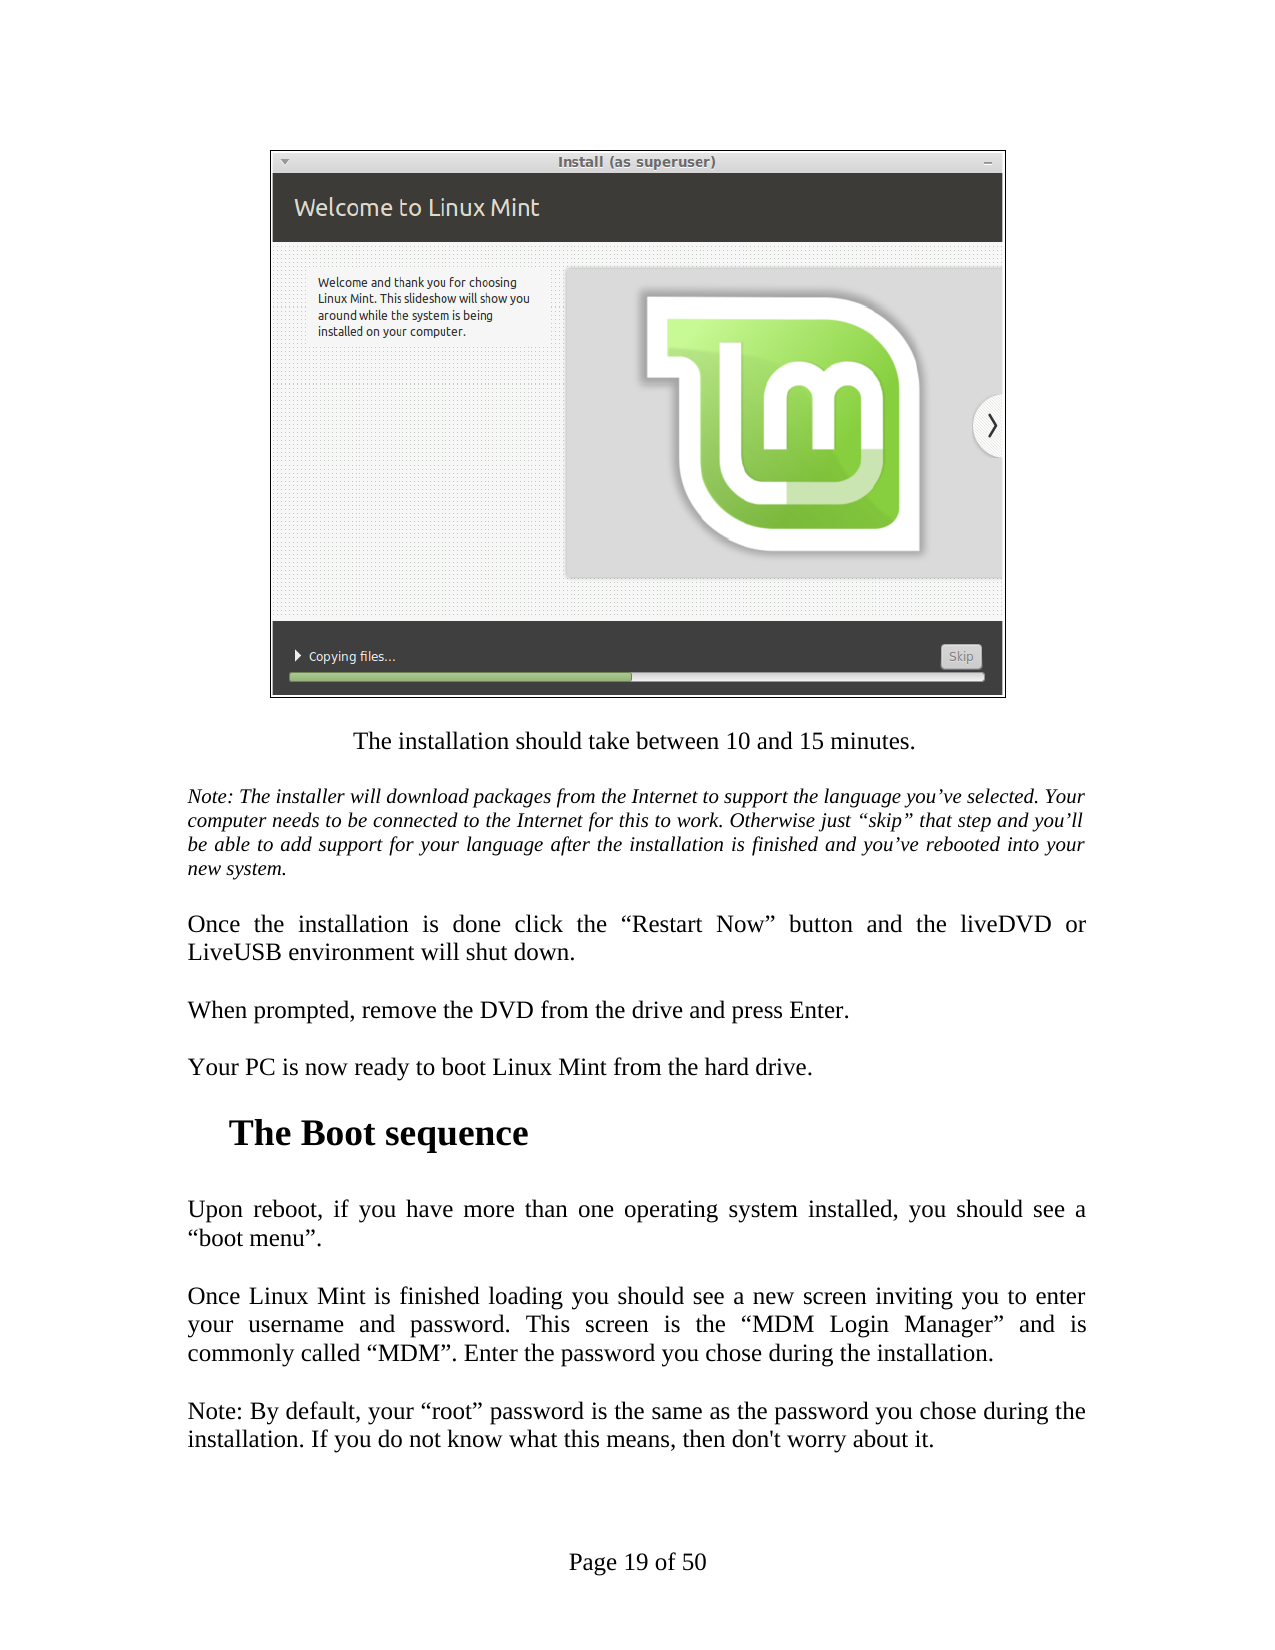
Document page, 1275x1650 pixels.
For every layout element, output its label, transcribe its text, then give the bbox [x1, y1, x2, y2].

text The installation should take between 10 and 15 minutes. [187, 726, 1087, 755]
text Note: By default, your “root” password is the same as the password you chose during the installation. If you do not know what this means, then don't worry about it. [187, 1396, 1087, 1453]
text Note: The installer will download packages from the Internet to support the language you’ve selected. Your computer needs to be connected to the Internet for this to work. Otherwise just “skip” that step and you’ll be able to add support for your language after the installation is finished and you’ve rebooted into your new system. [187, 784, 1087, 880]
text Once Linux Mint is finished loading you should see a new screen inviting you to enter your username and password. This screen is the “MDM Login Manager” and is commonly called “MDM”. Enter the password you chose during the installation. [187, 1281, 1087, 1367]
text Upon reboot, if you have more than one operating system installed, you should see a “boot menu”. [187, 1194, 1087, 1252]
picture [272, 153, 1003, 695]
text Your PC is now ready to boot Linux Mint from the hard drive. [187, 1052, 1087, 1081]
subtitle The Boot sequence [187, 1110, 1087, 1153]
text Once the installation is done click the “Restart Now” button and the liveDVD or LiveUSB environment will shut down. [187, 909, 1087, 966]
text When prompted, remove the DVD from the drive and press Enter. [187, 995, 1087, 1024]
